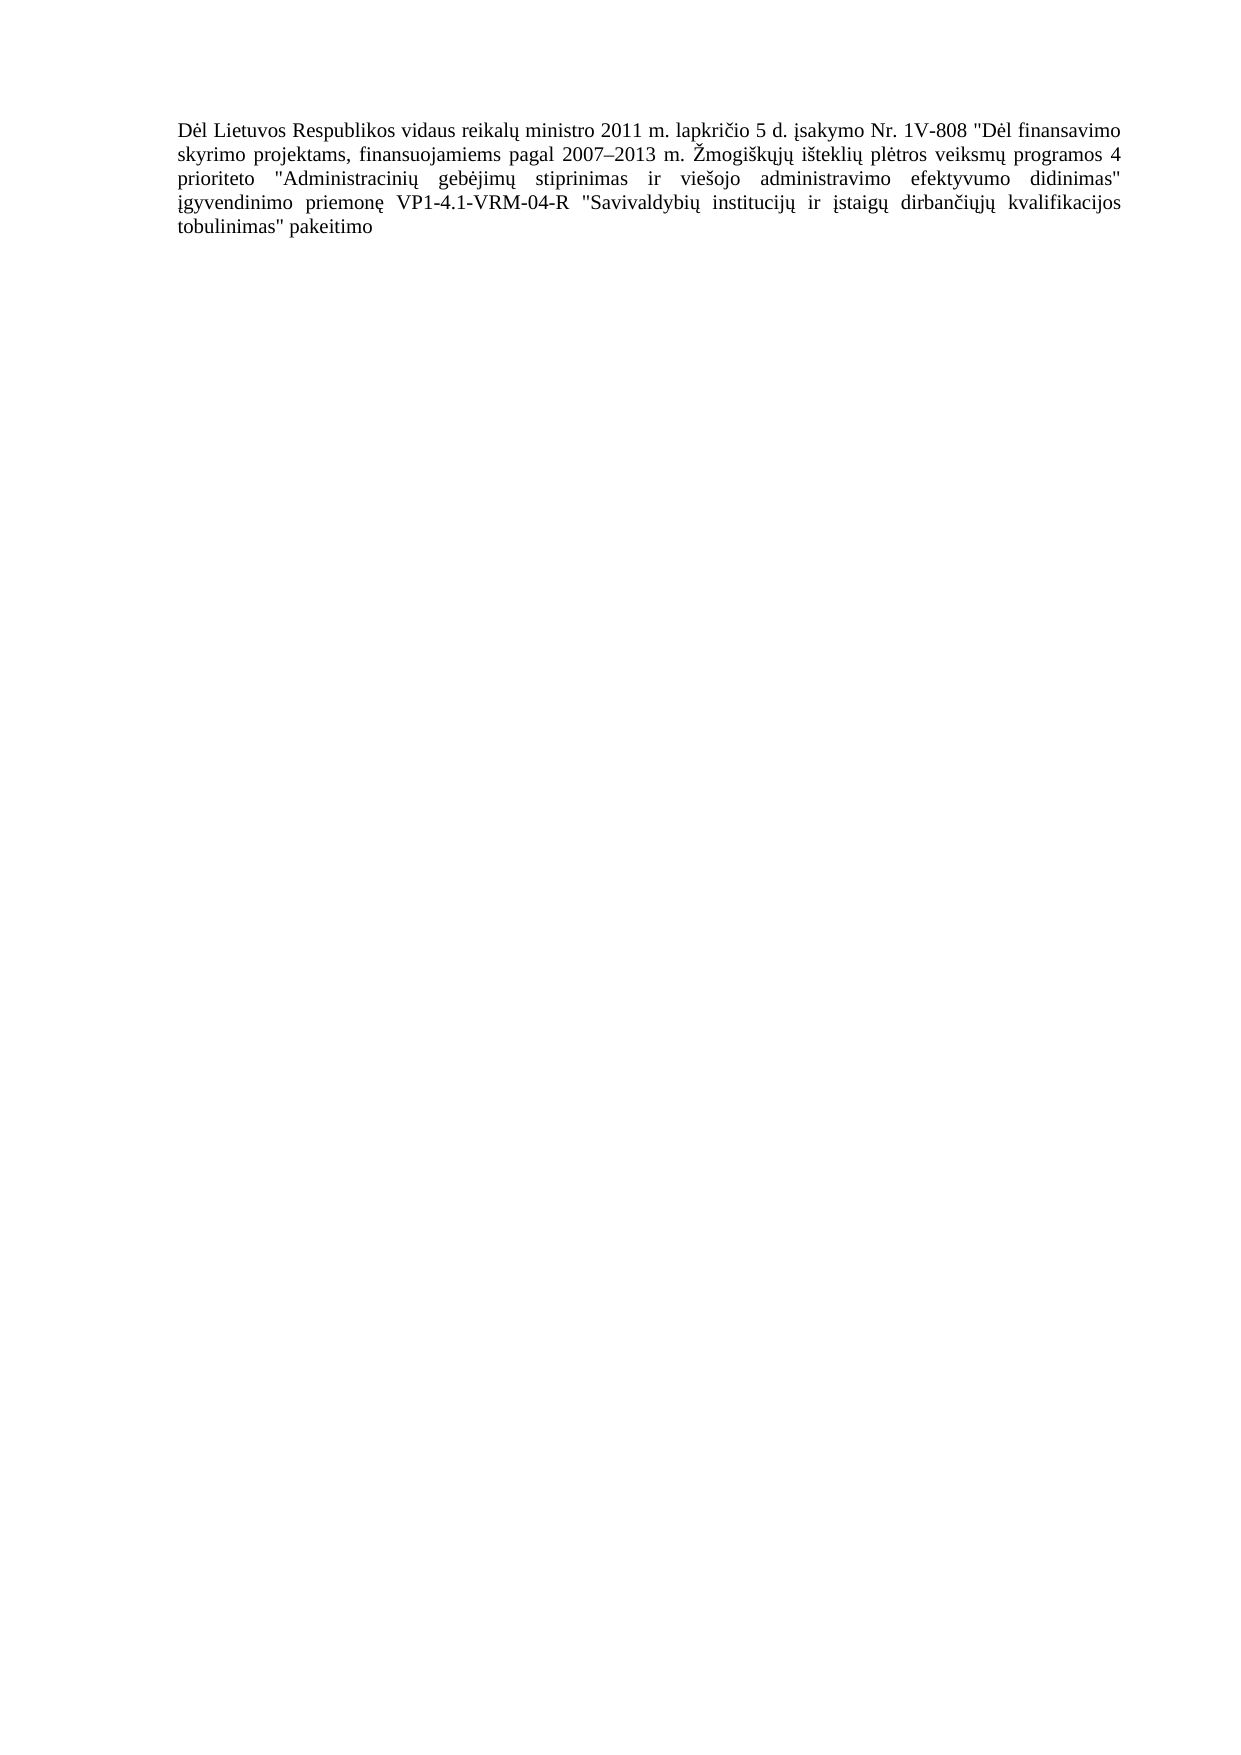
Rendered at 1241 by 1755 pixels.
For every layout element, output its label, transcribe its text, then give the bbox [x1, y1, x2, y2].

text Dėl Lietuvos Respublikos vidaus reikalų ministro 2011 m. lapkričio 5 d. įsakymo Nr. 1V-808 "Dėl finansavimo skyrimo projektams, finansuojamiems pagal 2007–2013 m. Žmogiškųjų išteklių plėtros veiksmų programos 4 prioriteto "Administracinių gebėjimų stiprinimas ir viešojo administravimo efektyvumo didinimas" įgyvendinimo priemonę VP1-4.1-VRM-04-R "Savivaldybių institucijų ir įstaigų dirbančiųjų kvalifikacijos tobulinimas" pakeitimo [177, 118, 1122, 238]
